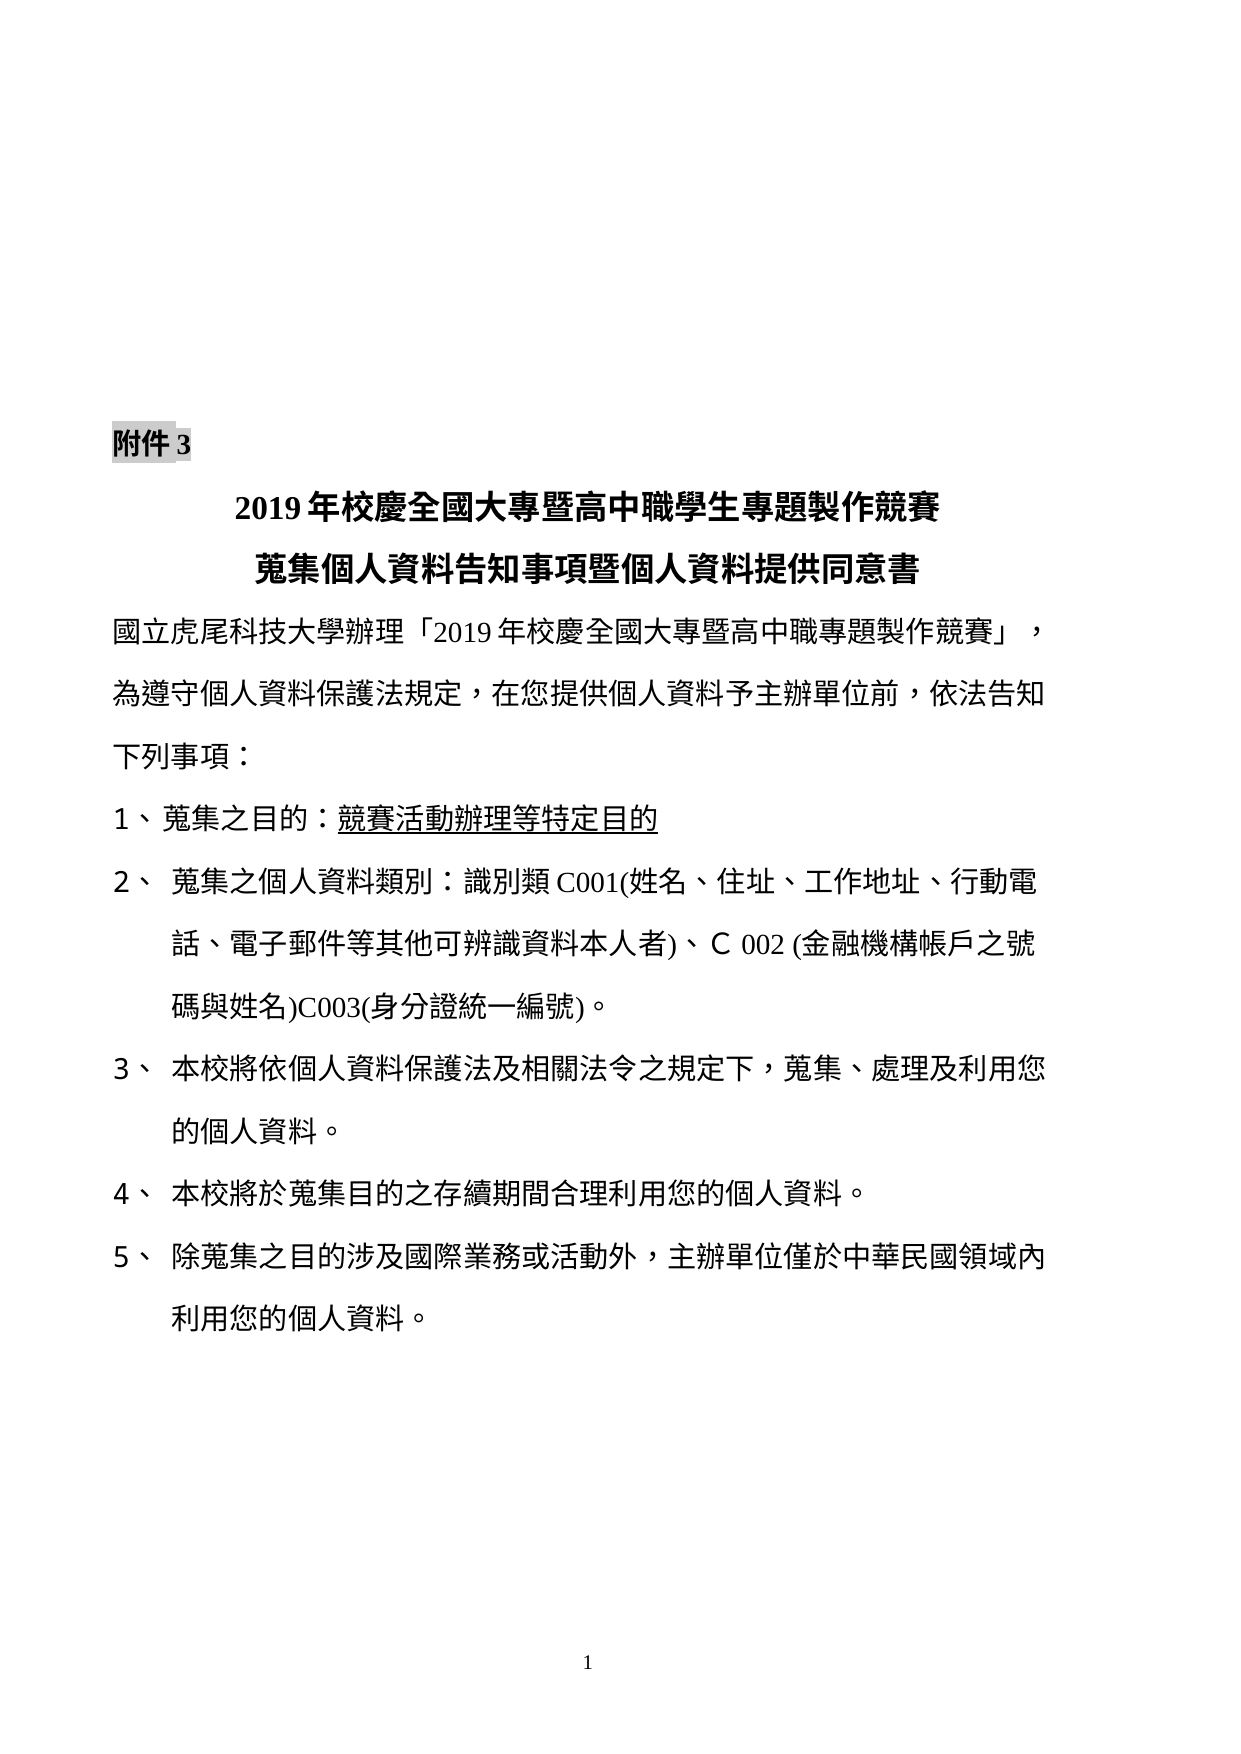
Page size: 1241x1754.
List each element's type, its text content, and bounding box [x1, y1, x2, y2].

list 除蒐集之目的涉及國際業務或活動外，主辦單位僅於中華民國領域內利用您的個人資料。 [112, 1213, 1063, 1338]
text 國立虎尾科技大學辦理「2019年校慶全國大專暨高中職專題製作競賽」，為遵守個人資料保護法規定，在您提供個人資料予主辦單位前，依法告知下列事項： [112, 588, 1063, 775]
list 蒐集之目的：競賽活動辦理等特定目的 [112, 775, 1063, 838]
text 蒐集個人資料告知事項暨個人資料提供同意書 [112, 525, 1063, 588]
list 本校將於蒐集目的之存續期間合理利用您的個人資料。 [112, 1150, 1063, 1213]
text 2019年校慶全國大專暨高中職學生專題製作競賽 [112, 463, 1063, 525]
list 蒐集之個人資料類別：識別類C001(姓名、住址、工作地址、行動電話、電子郵件等其他可辨識資料本人者)、Ｃ002 (金融機構帳戶之號碼與姓名)C003(身分證統一編號)。 [112, 838, 1063, 1025]
list 本校將依個人資料保護法及相關法令之規定下，蒐集、處理及利用您的個人資料。 [112, 1025, 1063, 1150]
text 附件3 [112, 400, 1063, 463]
